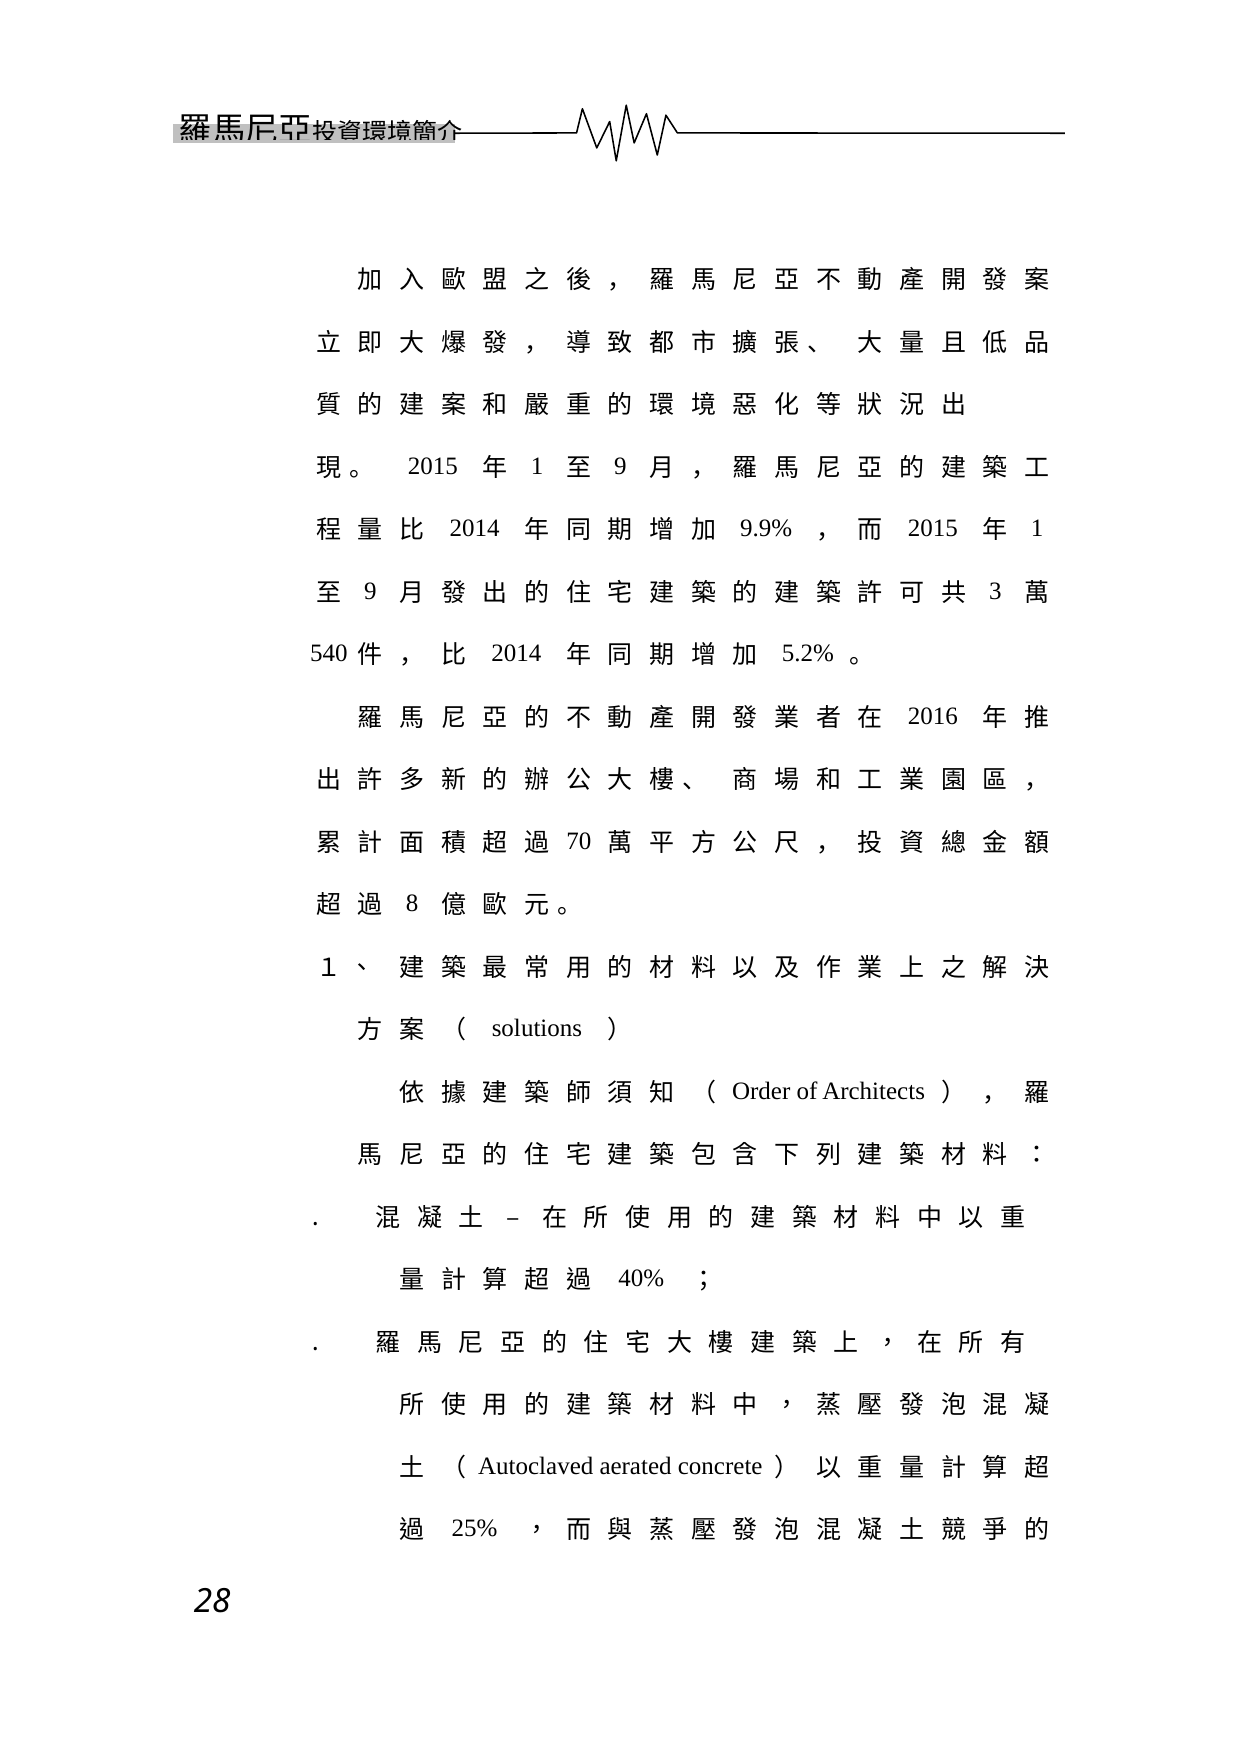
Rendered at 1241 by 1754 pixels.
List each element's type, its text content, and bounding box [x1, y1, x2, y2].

text 依據建築師須知（Order of Architects），羅馬尼亞的住宅建築包含下列建築材料： [330, 1049, 1058, 1174]
text 加入歐盟之後，羅馬尼亞不動產開發案立即大爆發，導致都市擴張、大量且低品質的建案和嚴重的環境惡化等狀況出現。2015年1至9月，羅馬尼亞的建築工程量比2014年同期增加9.9%，而2015年1至9月發出的住宅建築的建築許可共3萬540件，比2014年同期增加5.2%。 [281, 236, 1058, 674]
text １、建築最常用的材料以及作業上之解決方案（solutions） [281, 924, 1058, 1049]
text ․ 混凝土–在所使用的建築材料中以重量計算超過40%； [306, 1174, 1058, 1299]
text ․ 羅馬尼亞的住宅大樓建築上，在所有所使用的建築材料中，蒸壓發泡混凝土（Autoclaved aerated concrete）以重量計算超過25%，而與蒸壓發泡混凝土競爭的 [306, 1299, 1058, 1549]
text 羅馬尼亞的不動產開發業者在2016年推出許多新的辦公大樓、商場和工業園區，累計面積超過70萬平方公尺，投資總金額超過8億歐元。 [281, 674, 1058, 924]
